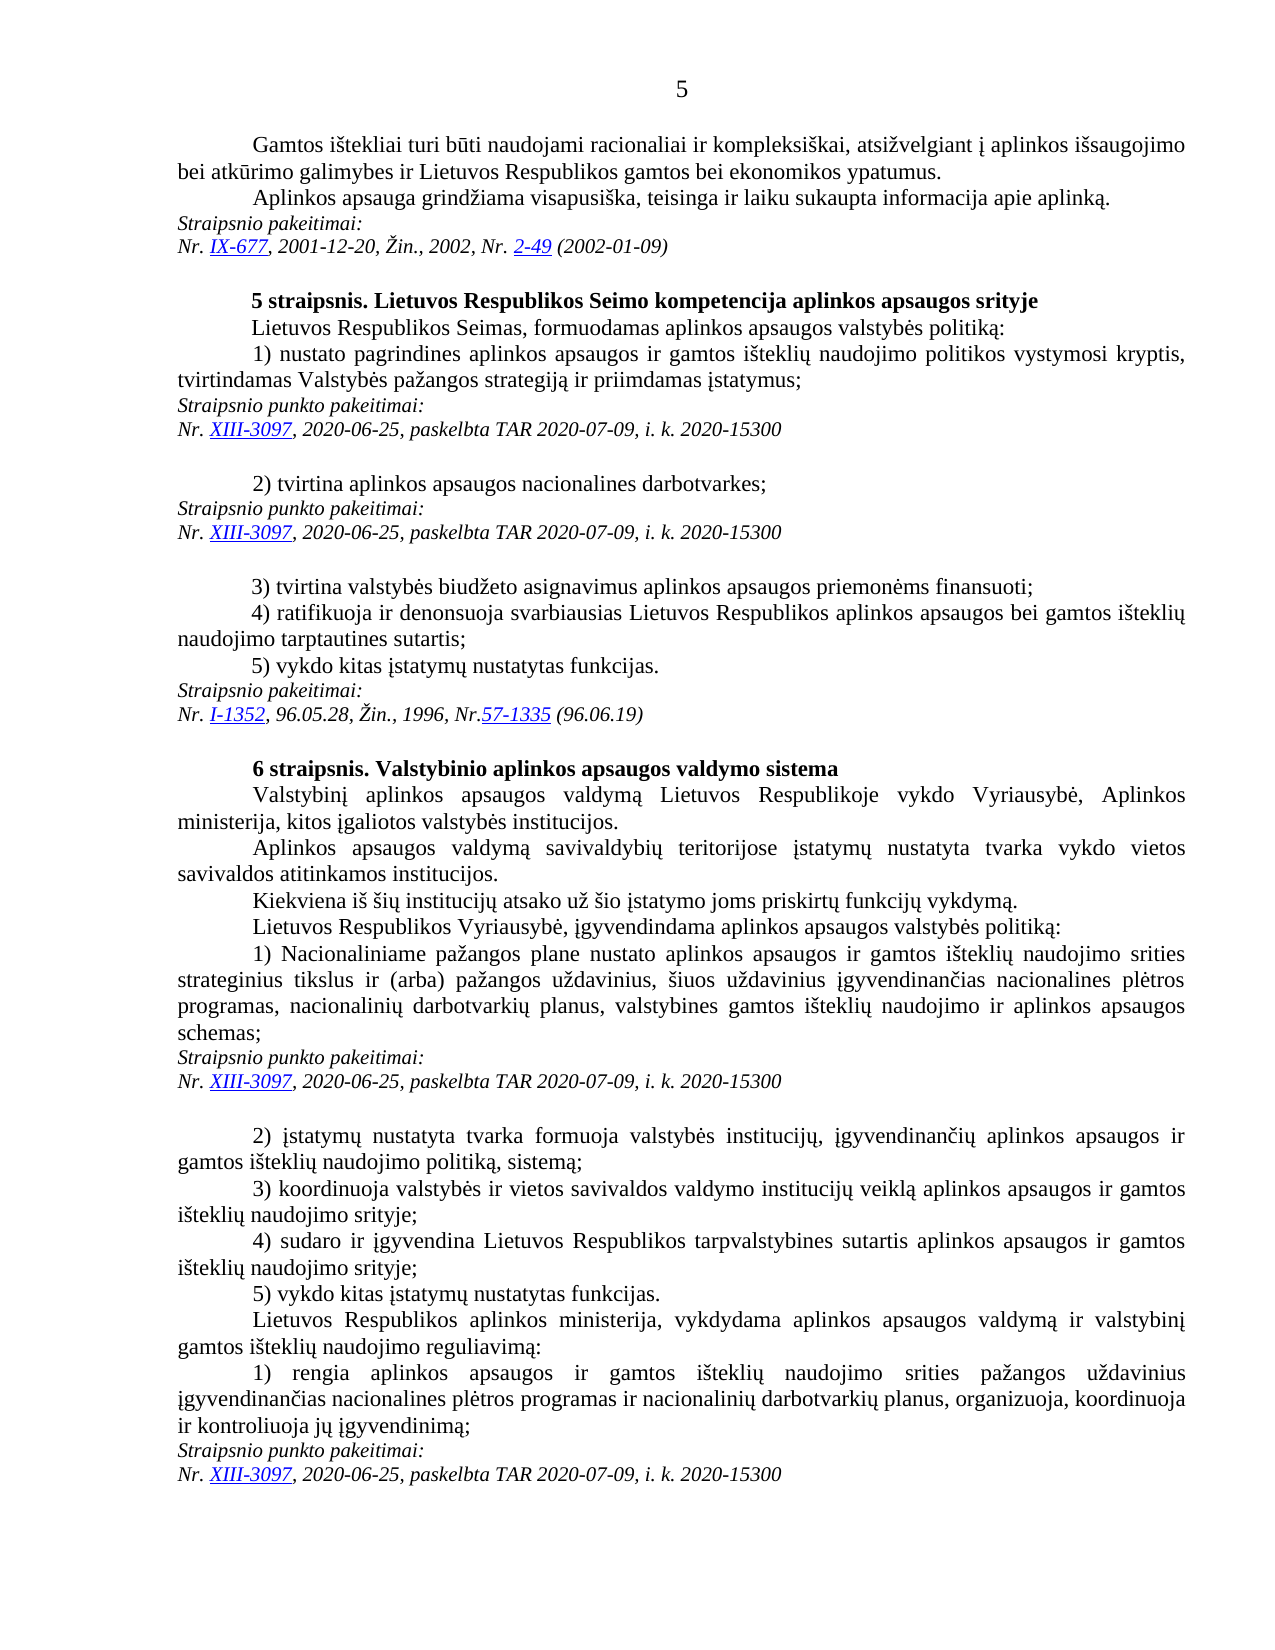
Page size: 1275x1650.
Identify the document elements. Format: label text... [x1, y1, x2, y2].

text 5 straipsnis. Lietuvos Respublikos Seimo kompetencija aplinkos apsaugos srityje [177, 287, 1186, 314]
text Nr. XIII-3097, 2020-06-25, paskelbta TAR 2020-07-09, i. k. 2020-15300 [177, 1462, 1186, 1486]
text 3) koordinuoja valstybės ir vietos savivaldos valdymo institucijų veiklą aplinkos apsaugos ir gamtos išteklių naudojimo srityje; [177, 1174, 1186, 1227]
text Kiekviena iš šių institucijų atsako už šio įstatymo joms priskirtų funkcijų vykdymą. [177, 887, 1186, 913]
text Nr. IX-677, 2001-12-20, Žin., 2002, Nr. 2-49 (2002-01-09) [177, 234, 1186, 258]
text Straipsnio punkto pakeitimai: [177, 1438, 1186, 1462]
text Nr. I-1352, 96.05.28, Žin., 1996, Nr.57-1335 (96.06.19) [177, 702, 1186, 726]
text Straipsnio punkto pakeitimai: [177, 393, 1186, 417]
text 1) Nacionaliniame pažangos plane nustato aplinkos apsaugos ir gamtos išteklių naudojimo srities strateginius tikslus ir (arba) pažangos uždavinius, šiuos uždavinius įgyvendinančias nacionalines plėtros programas, nacionalinių darbotvarkių planus, valstybines gamtos išteklių naudojimo ir aplinkos apsaugos schemas; [177, 939, 1186, 1045]
text Aplinkos apsaugos valdymą savivaldybių teritorijose įstatymų nustatyta tvarka vykdo vietos savivaldos atitinkamos institucijos. [177, 834, 1186, 887]
text Gamtos ištekliai turi būti naudojami racionaliai ir kompleksiškai, atsižvelgiant į aplinkos išsaugojimo bei atkūrimo galimybes ir Lietuvos Respublikos gamtos bei ekonomikos ypatumus. [177, 131, 1186, 184]
text 5) vykdo kitas įstatymų nustatytas funkcijas. [251, 652, 1186, 678]
text 6 straipsnis. Valstybinio aplinkos apsaugos valdymo sistema [177, 755, 1186, 781]
text Lietuvos Respublikos Vyriausybė, įgyvendindama aplinkos apsaugos valstybės politiką: [177, 913, 1186, 939]
text 1) rengia aplinkos apsaugos ir gamtos išteklių naudojimo srities pažangos uždavinius įgyvendinančias nacionalines plėtros programas ir nacionalinių darbotvarkių planus, organizuoja, koordinuoja ir kontroliuoja jų įgyvendinimą; [177, 1359, 1186, 1438]
text 2) įstatymų nustatyta tvarka formuoja valstybės institucijų, įgyvendinančių aplinkos apsaugos ir gamtos išteklių naudojimo politiką, sistemą; [177, 1122, 1186, 1174]
text Straipsnio punkto pakeitimai: [177, 496, 1186, 520]
text Straipsnio pakeitimai: [177, 678, 1186, 702]
text Nr. XIII-3097, 2020-06-25, paskelbta TAR 2020-07-09, i. k. 2020-15300 [177, 520, 1186, 544]
text Straipsnio punkto pakeitimai: [177, 1045, 1186, 1069]
text 4) sudaro ir įgyvendina Lietuvos Respublikos tarpvalstybines sutartis aplinkos apsaugos ir gamtos išteklių naudojimo srityje; [177, 1227, 1186, 1280]
text 3) tvirtina valstybės biudžeto asignavimus aplinkos apsaugos priemonėms finansuoti; [251, 573, 1186, 599]
text Nr. XIII-3097, 2020-06-25, paskelbta TAR 2020-07-09, i. k. 2020-15300 [177, 417, 1186, 441]
text 2) tvirtina aplinkos apsaugos nacionalines darbotvarkes; [177, 469, 1186, 496]
text 1) nustato pagrindines aplinkos apsaugos ir gamtos išteklių naudojimo politikos vystymosi kryptis, tvirtindamas Valstybės pažangos strategiją ir priimdamas įstatymus; [177, 340, 1186, 393]
text Valstybinį aplinkos apsaugos valdymą Lietuvos Respublikoje vykdo Vyriausybė, Aplinkos ministerija, kitos įgaliotos valstybės institucijos. [177, 781, 1186, 834]
text Lietuvos Respublikos Seimas, formuodamas aplinkos apsaugos valstybės politiką: [177, 314, 1186, 340]
text Aplinkos apsauga grindžiama visapusiška, teisinga ir laiku sukaupta informacija apie aplinką. [177, 184, 1186, 210]
text Straipsnio pakeitimai: [177, 210, 1186, 234]
text 4) ratifikuoja ir denonsuoja svarbiausias Lietuvos Respublikos aplinkos apsaugos bei gamtos išteklių naudojimo tarptautines sutartis; [177, 599, 1186, 652]
text Nr. XIII-3097, 2020-06-25, paskelbta TAR 2020-07-09, i. k. 2020-15300 [177, 1069, 1186, 1093]
text 5) vykdo kitas įstatymų nustatytas funkcijas. [177, 1280, 1186, 1306]
text Lietuvos Respublikos aplinkos ministerija, vykdydama aplinkos apsaugos valdymą ir valstybinį gamtos išteklių naudojimo reguliavimą: [177, 1306, 1186, 1359]
